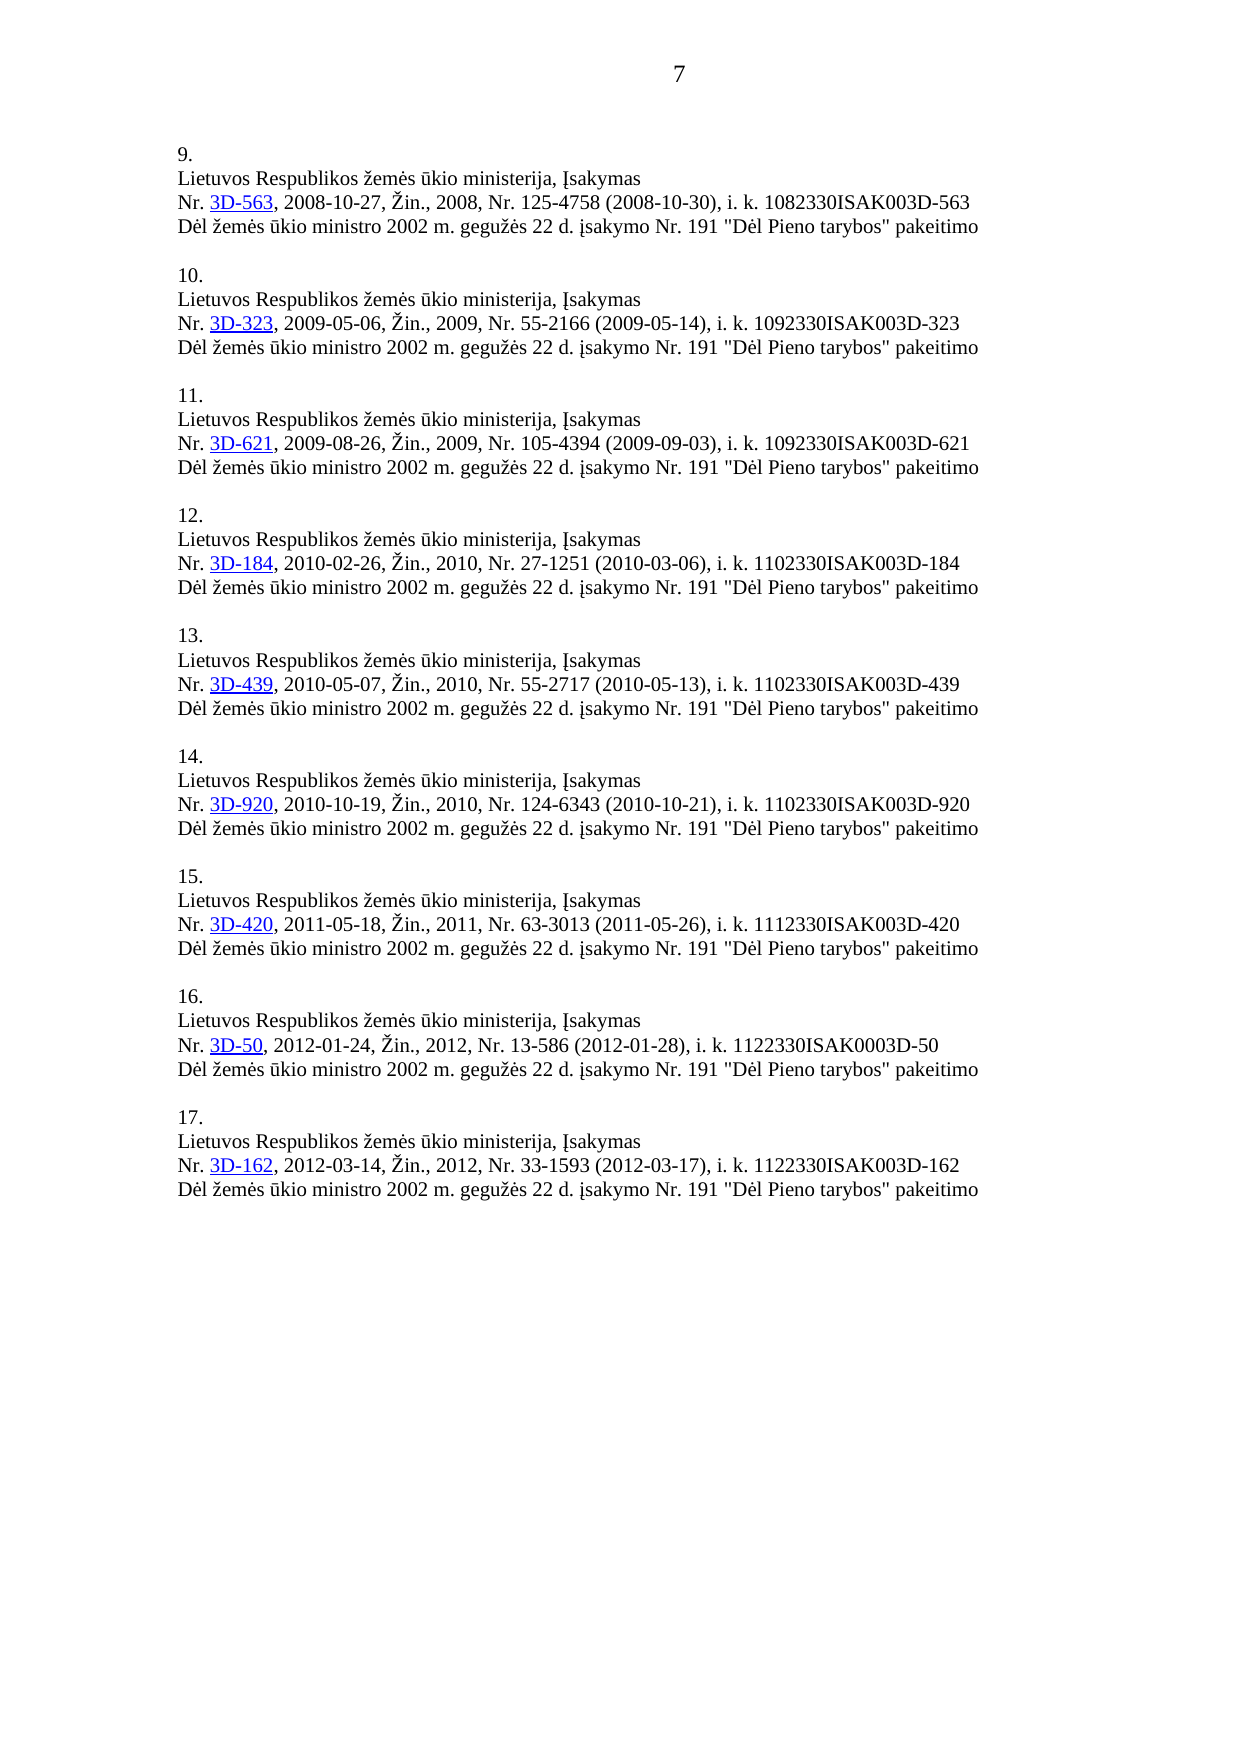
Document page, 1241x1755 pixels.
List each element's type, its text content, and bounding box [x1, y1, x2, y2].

text 16. [177, 984, 1181, 1008]
text 15. [177, 864, 1181, 888]
text Lietuvos Respublikos žemės ūkio ministerija, Įsakymas [177, 888, 1181, 912]
text Lietuvos Respublikos žemės ūkio ministerija, Įsakymas [177, 647, 1181, 672]
text Lietuvos Respublikos žemės ūkio ministerija, Įsakymas [177, 166, 1181, 190]
text Nr. 3D-439, 2010-05-07, Žin., 2010, Nr. 55-2717 (2010-05-13), i. k. 1102330ISAK003D-439 [177, 672, 1181, 696]
text 12. [177, 503, 1181, 527]
text Lietuvos Respublikos žemės ūkio ministerija, Įsakymas [177, 527, 1181, 551]
text 13. [177, 623, 1181, 647]
text Dėl žemės ūkio ministro 2002 m. gegužės 22 d. įsakymo Nr. 191 "Dėl Pieno tarybos" pakeitimo [177, 335, 1181, 359]
text Lietuvos Respublikos žemės ūkio ministerija, Įsakymas [177, 407, 1181, 431]
text Nr. 3D-420, 2011-05-18, Žin., 2011, Nr. 63-3013 (2011-05-26), i. k. 1112330ISAK003D-420 [177, 912, 1181, 936]
text Nr. 3D-323, 2009-05-06, Žin., 2009, Nr. 55-2166 (2009-05-14), i. k. 1092330ISAK003D-323 [177, 311, 1181, 335]
text Dėl žemės ūkio ministro 2002 m. gegužės 22 d. įsakymo Nr. 191 "Dėl Pieno tarybos" pakeitimo [177, 455, 1181, 479]
text Nr. 3D-50, 2012-01-24, Žin., 2012, Nr. 13-586 (2012-01-28), i. k. 1122330ISAK0003D-50 [177, 1032, 1181, 1057]
text Nr. 3D-162, 2012-03-14, Žin., 2012, Nr. 33-1593 (2012-03-17), i. k. 1122330ISAK003D-162 [177, 1153, 1181, 1177]
text Nr. 3D-563, 2008-10-27, Žin., 2008, Nr. 125-4758 (2008-10-30), i. k. 1082330ISAK003D-563 [177, 190, 1181, 214]
text Dėl žemės ūkio ministro 2002 m. gegužės 22 d. įsakymo Nr. 191 "Dėl Pieno tarybos" pakeitimo [177, 1057, 1181, 1081]
text 11. [177, 383, 1181, 407]
text Nr. 3D-184, 2010-02-26, Žin., 2010, Nr. 27-1251 (2010-03-06), i. k. 1102330ISAK003D-184 [177, 551, 1181, 575]
text 14. [177, 744, 1181, 768]
text Dėl žemės ūkio ministro 2002 m. gegužės 22 d. įsakymo Nr. 191 "Dėl Pieno tarybos" pakeitimo [177, 696, 1181, 720]
text Lietuvos Respublikos žemės ūkio ministerija, Įsakymas [177, 768, 1181, 792]
text Dėl žemės ūkio ministro 2002 m. gegužės 22 d. įsakymo Nr. 191 "Dėl Pieno tarybos" pakeitimo [177, 575, 1181, 599]
text Dėl žemės ūkio ministro 2002 m. gegužės 22 d. įsakymo Nr. 191 "Dėl Pieno tarybos" pakeitimo [177, 816, 1181, 840]
text Dėl žemės ūkio ministro 2002 m. gegužės 22 d. įsakymo Nr. 191 "Dėl Pieno tarybos" pakeitimo [177, 936, 1181, 960]
text 17. [177, 1105, 1181, 1129]
text Dėl žemės ūkio ministro 2002 m. gegužės 22 d. įsakymo Nr. 191 "Dėl Pieno tarybos" pakeitimo [177, 214, 1181, 238]
text Lietuvos Respublikos žemės ūkio ministerija, Įsakymas [177, 1129, 1181, 1153]
text 9. [177, 142, 1181, 166]
text Nr. 3D-920, 2010-10-19, Žin., 2010, Nr. 124-6343 (2010-10-21), i. k. 1102330ISAK003D-920 [177, 792, 1181, 816]
text Lietuvos Respublikos žemės ūkio ministerija, Įsakymas [177, 1008, 1181, 1032]
text Nr. 3D-621, 2009-08-26, Žin., 2009, Nr. 105-4394 (2009-09-03), i. k. 1092330ISAK003D-621 [177, 431, 1181, 455]
text Lietuvos Respublikos žemės ūkio ministerija, Įsakymas [177, 287, 1181, 311]
text 10. [177, 262, 1181, 287]
text Dėl žemės ūkio ministro 2002 m. gegužės 22 d. įsakymo Nr. 191 "Dėl Pieno tarybos" pakeitimo [177, 1177, 1181, 1201]
